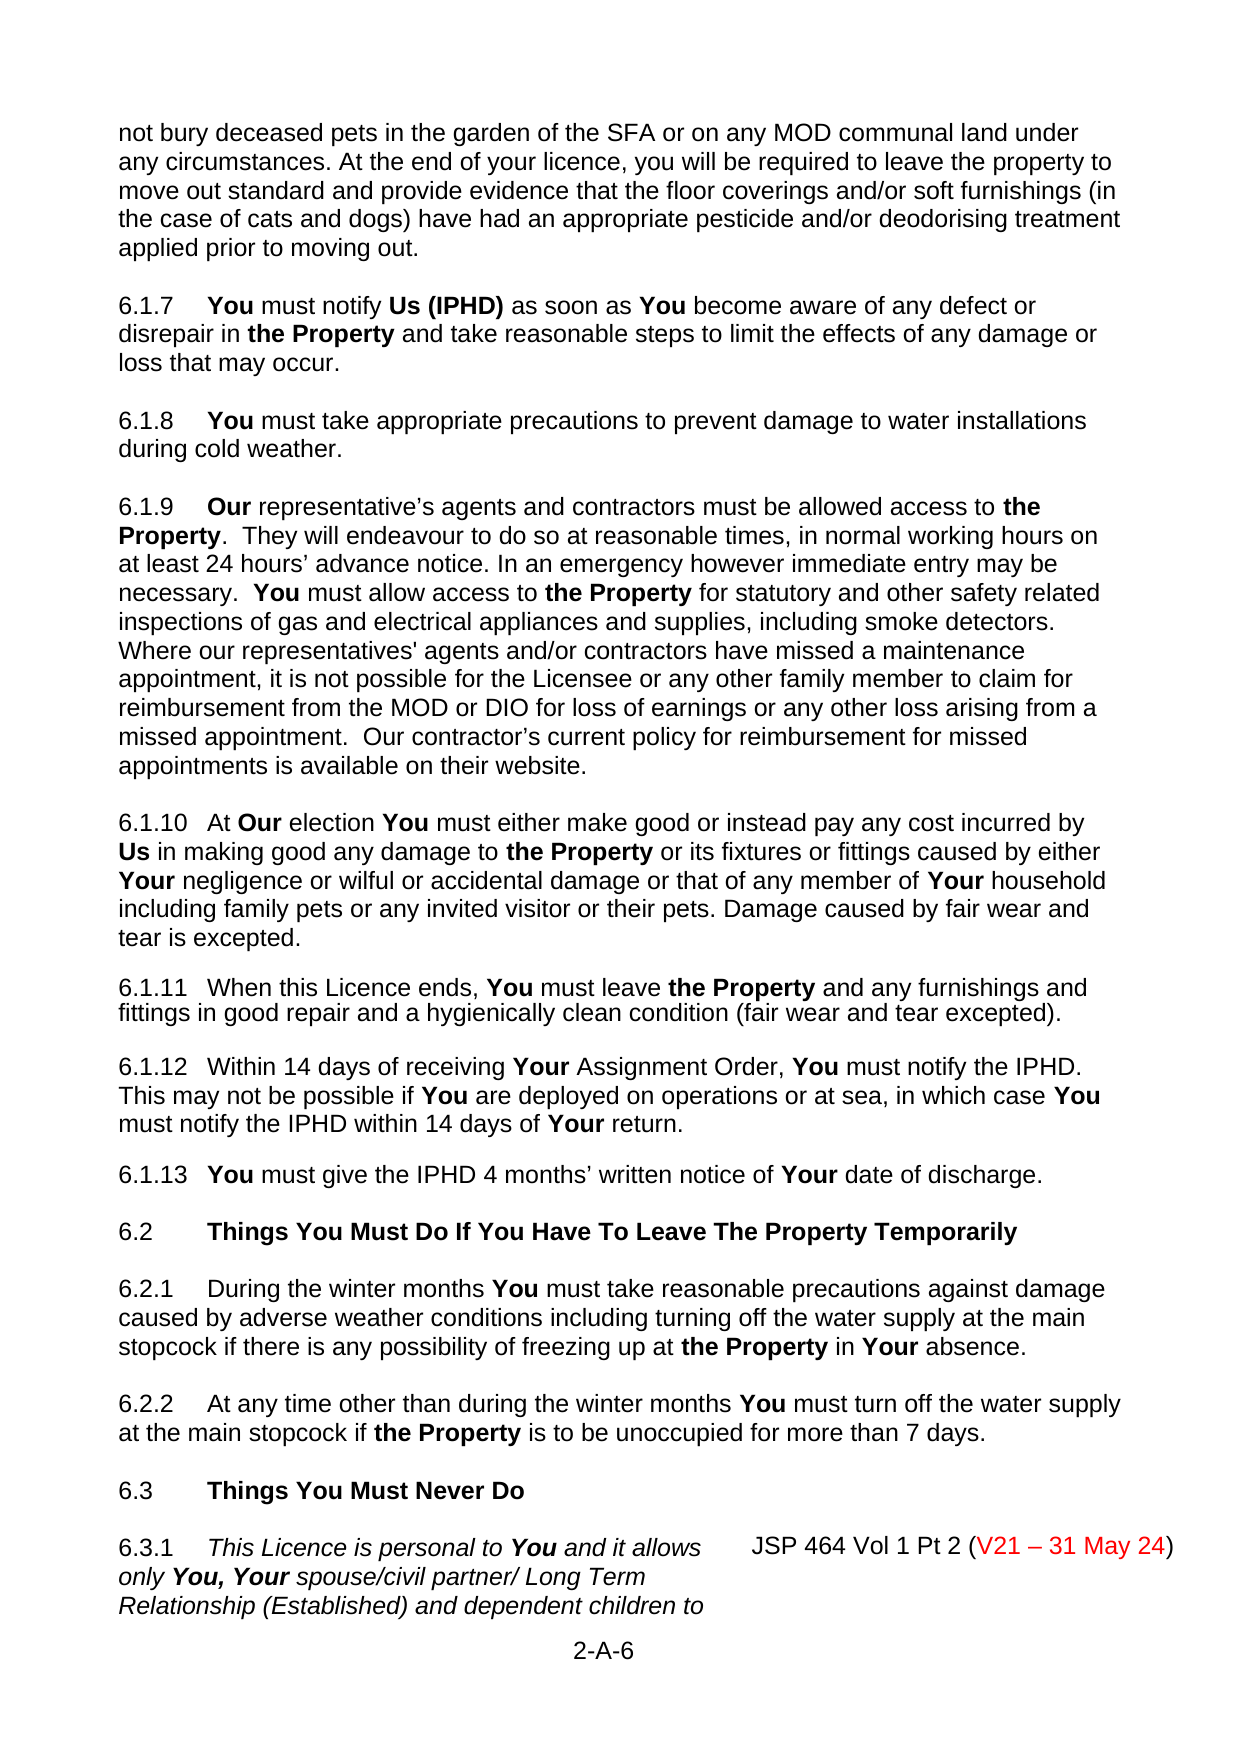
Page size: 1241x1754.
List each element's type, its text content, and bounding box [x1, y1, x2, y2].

list You must give the IPHD 4 months’ written notice of Your date of discharge. [118, 1163, 1122, 1188]
list You must notify Us (IPHD) as soon as You become aware of any defect or disrepair in the Property and take reasonable steps to limit the effects of any damage or loss that may occur. [118, 291, 1122, 377]
list This Licence is personal to You and it allows only You, Your spouse/civil partner/ Long Term Relationship (Established) and dependent children to [118, 1533, 736, 1619]
list Our representative’s agents and contractors must be allowed access to the Property. They will endeavour to do so at reasonable times, in normal working hours on at least 24 hours’ advance notice. In an emergency however immediate entry may be necessary. You must allow access to the Property for statutory and other safety related inspections of gas and electrical appliances and supplies, including smoke detectors. Where our representatives' agents and/or contractors have missed a maintenance appointment, it is not possible for the Licensee or any other family member to claim for reimbursement from the MOD or DIO for loss of earnings or any other loss arising from a missed appointment. Our contractor’s current policy for reimbursement for missed appointments is available on their website. [118, 492, 1122, 779]
list At any time other than during the winter months You must turn off the water supply at the main stopcock if the Property is to be unoccupied for more than 7 days. [118, 1389, 1122, 1447]
list During the winter months You must take reasonable precautions against damage caused by adverse weather conditions including turning off the water supply at the main stopcock if there is any possibility of freezing up at the Property in Your absence. [118, 1274, 1122, 1361]
list not bury deceased pets in the garden of the SFA or on any MOD communal land under any circumstances. At the end of your licence, you will be required to leave the property to move out standard and provide evidence that the floor coverings and/or soft furnishings (in the case of cats and dogs) have had an appropriate pesticide and/or deodorising treatment applied prior to moving out. [118, 118, 1122, 262]
list Within 14 days of receiving Your Assignment Order, You must notify the IPHD. This may not be possible if You are deployed on operations or at sea, in which case You must notify the IPHD within 14 days of Your return. [118, 1052, 1122, 1138]
list When this Licence ends, You must leave the Property and any furnishings and fittings in good repair and a hygienically clean condition (fair wear and tear excepted). [118, 977, 1122, 1027]
list Things You Must Do If You Have To Leave The Property Temporarily [118, 1217, 1122, 1246]
list Things You Must Never Do [118, 1476, 1122, 1504]
list You must take appropriate precautions to prevent damage to water installations during cold weather. [118, 406, 1122, 463]
list At Our election You must either make good or instead pay any cost incurred by Us in making good any damage to the Property or its fixtures or fittings caused by either Your negligence or wilful or accidental damage or that of any member of Your household including family pets or any invited visitor or their pets. Damage caused by fair wear and tear is excepted. [118, 808, 1122, 952]
